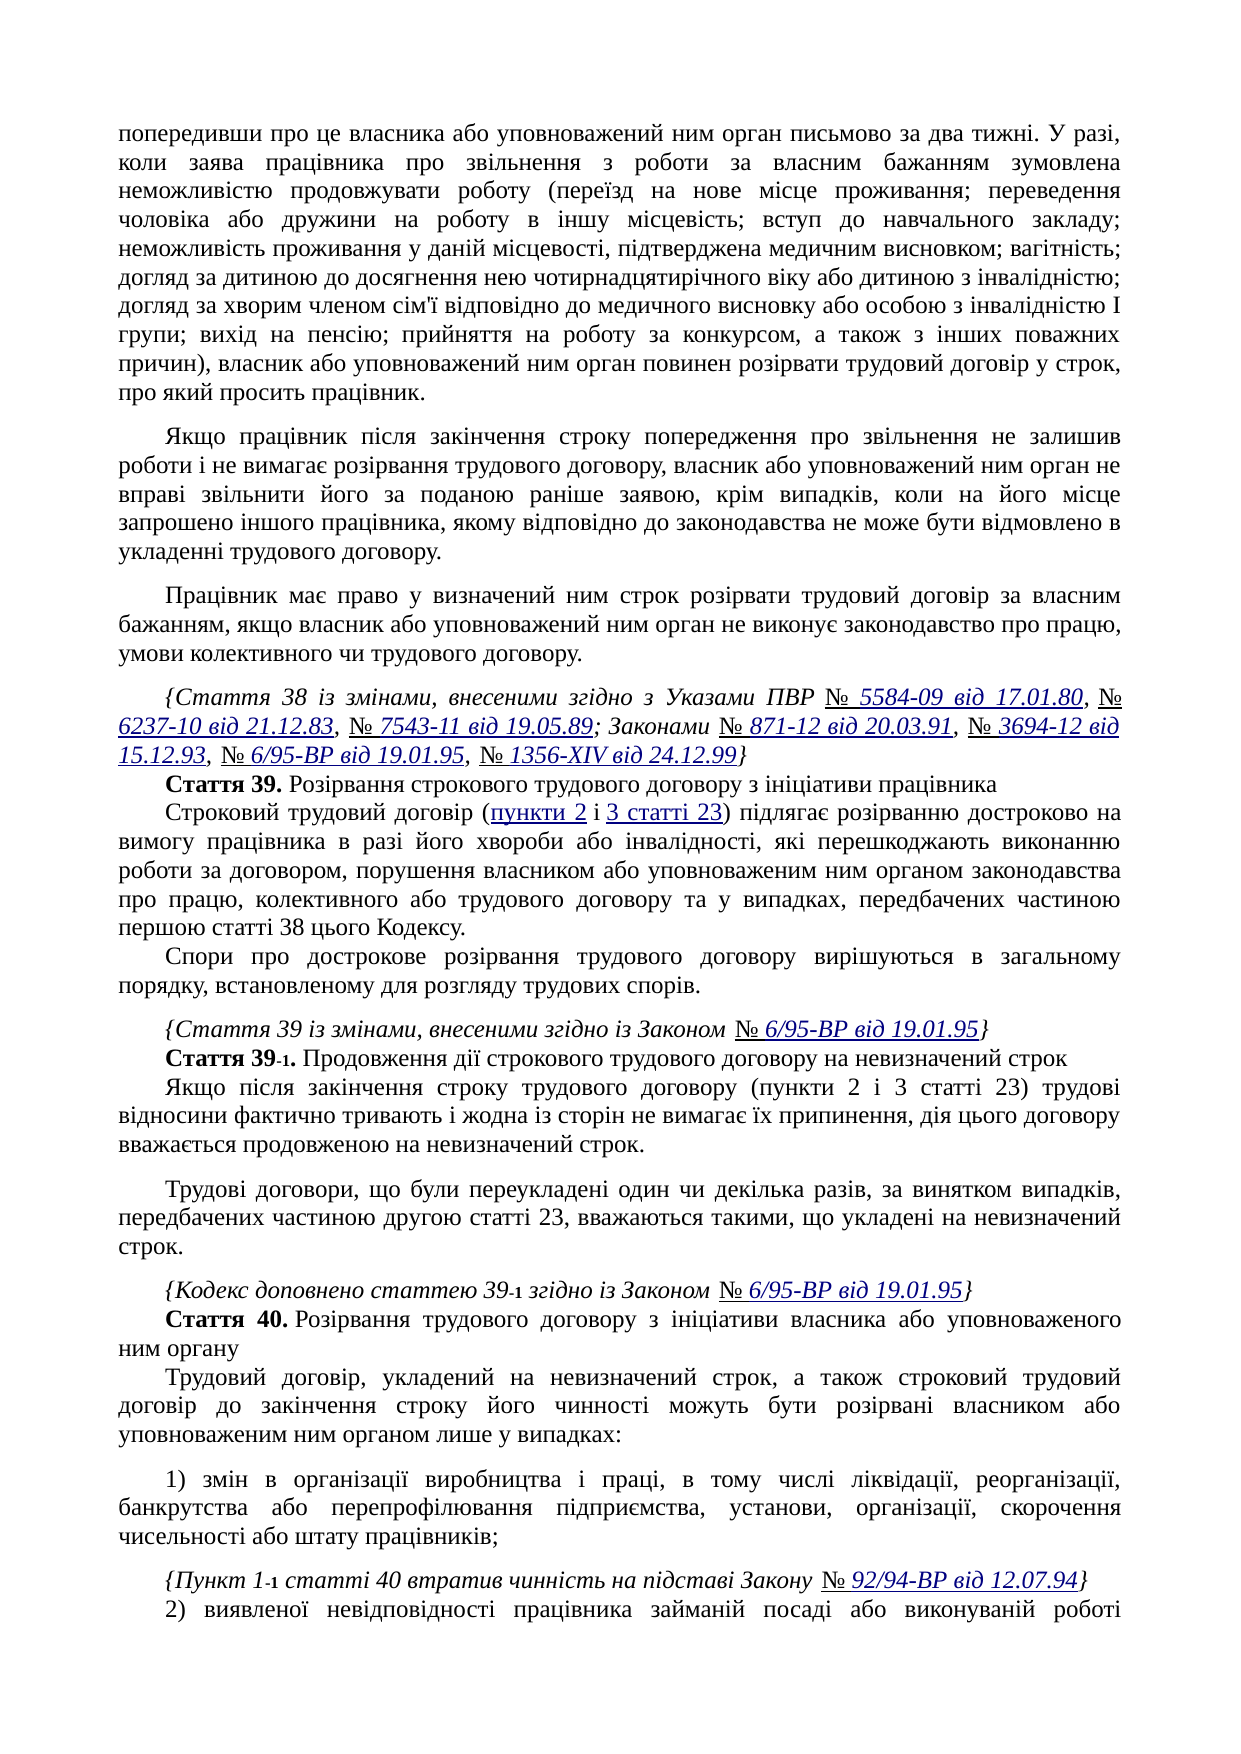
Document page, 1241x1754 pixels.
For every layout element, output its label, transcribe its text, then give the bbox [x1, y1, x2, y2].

text попередивши про це власника або уповноважений ним орган письмово за два тижні. У разі, коли заява працівника про звільнення з роботи за власним бажанням зумовлена неможливістю продовжувати роботу (переїзд на нове місце проживання; переведення чоловіка або дружини на роботу в іншу місцевість; вступ до навчального закладу; неможливість проживання у даній місцевості, підтверджена медичним висновком; вагітність; догляд за дитиною до досягнення нею чотирнадцятирічного віку або дитиною з інвалідністю; догляд за хворим членом сім'ї відповідно до медичного висновку або особою з інвалідністю I групи; вихід на пенсію; прийняття на роботу за конкурсом, а також з інших поважних причин), власник або уповноважений ним орган повинен розірвати трудовий договір у строк, про який просить працівник. [118, 118, 1122, 406]
text Стаття 39. Розірвання строкового трудового договору з ініціативи працівника [118, 769, 1122, 797]
text {Кодекс доповнено статтею 39-1 згідно із Законом № 6/95-ВР від 19.01.95} [118, 1276, 1122, 1304]
text Трудові договори, що були переукладені один чи декілька разів, за винятком випадків, передбачених частиною другою статті 23, вважаються такими, що укладені на невизначений строк. [118, 1174, 1122, 1260]
text Стаття 39-1. Продовження дії строкового трудового договору на невизначений строк [118, 1043, 1122, 1072]
text Стаття 40. Розірвання трудового договору з ініціативи власника або уповноваженого ним органу [118, 1304, 1122, 1362]
text Спори про дострокове розірвання трудового договору вирішуються в загальному порядку, встановленому для розгляду трудових спорів. [118, 941, 1122, 999]
text Якщо працівник після закінчення строку попередження про звільнення не залишив роботи і не вимагає розірвання трудового договору, власник або уповноважений ним орган не вправі звільнити його за поданою раніше заявою, крім випадків, коли на його місце запрошено іншого працівника, якому відповідно до законодавства не може бути відмовлено в укладенні трудового договору. [118, 421, 1122, 565]
text {Стаття 38 із змінами, внесеними згідно з Указами ПВР № 5584-09 від 17.01.80, № 6237-10 від 21.12.83, № 7543-11 від 19.05.89; Законами № 871-12 від 20.03.91, № 3694-12 від 15.12.93, № 6/95-ВР від 19.01.95, № 1356-XIV від 24.12.99} [118, 682, 1122, 769]
text Працівник має право у визначений ним строк розірвати трудовий договір за власним бажанням, якщо власник або уповноважений ним орган не виконує законодавство про працю, умови колективного чи трудового договору. [118, 581, 1122, 667]
text 1) змін в організації виробництва і праці, в тому числі ліквідації, реорганізації, банкрутства або перепрофілювання підприємства, установи, організації, скорочення чисельності або штату працівників; [118, 1464, 1122, 1550]
text Якщо після закінчення строку трудового договору (пункти 2 і 3 статті 23) трудові відносини фактично тривають і жодна із сторін не вимагає їх припинення, дія цього договору вважається продовженою на невизначений строк. [118, 1072, 1122, 1158]
text Трудовий договір, укладений на невизначений строк, а також строковий трудовий договір до закінчення строку його чинності можуть бути розірвані власником або уповноваженим ним органом лише у випадках: [118, 1362, 1122, 1448]
text Строковий трудовий договір (пункти 2 і 3 статті 23) підлягає розірванню достроково на вимогу працівника в разі його хвороби або інвалідності, які перешкоджають виконанню роботи за договором, порушення власником або уповноваженим ним органом законодавства про працю, колективного або трудового договору та у випадках, передбачених частиною першою статті 38 цього Кодексу. [118, 797, 1122, 941]
text {Пункт 1-1 статті 40 втратив чинність на підставі Закону № 92/94-ВР від 12.07.94} [118, 1566, 1122, 1594]
text 2) виявленої невідповідності працівника займаній посаді або виконуваній роботі [118, 1594, 1122, 1623]
text {Стаття 39 із змінами, внесеними згідно із Законом № 6/95-ВР від 19.01.95} [118, 1014, 1122, 1043]
